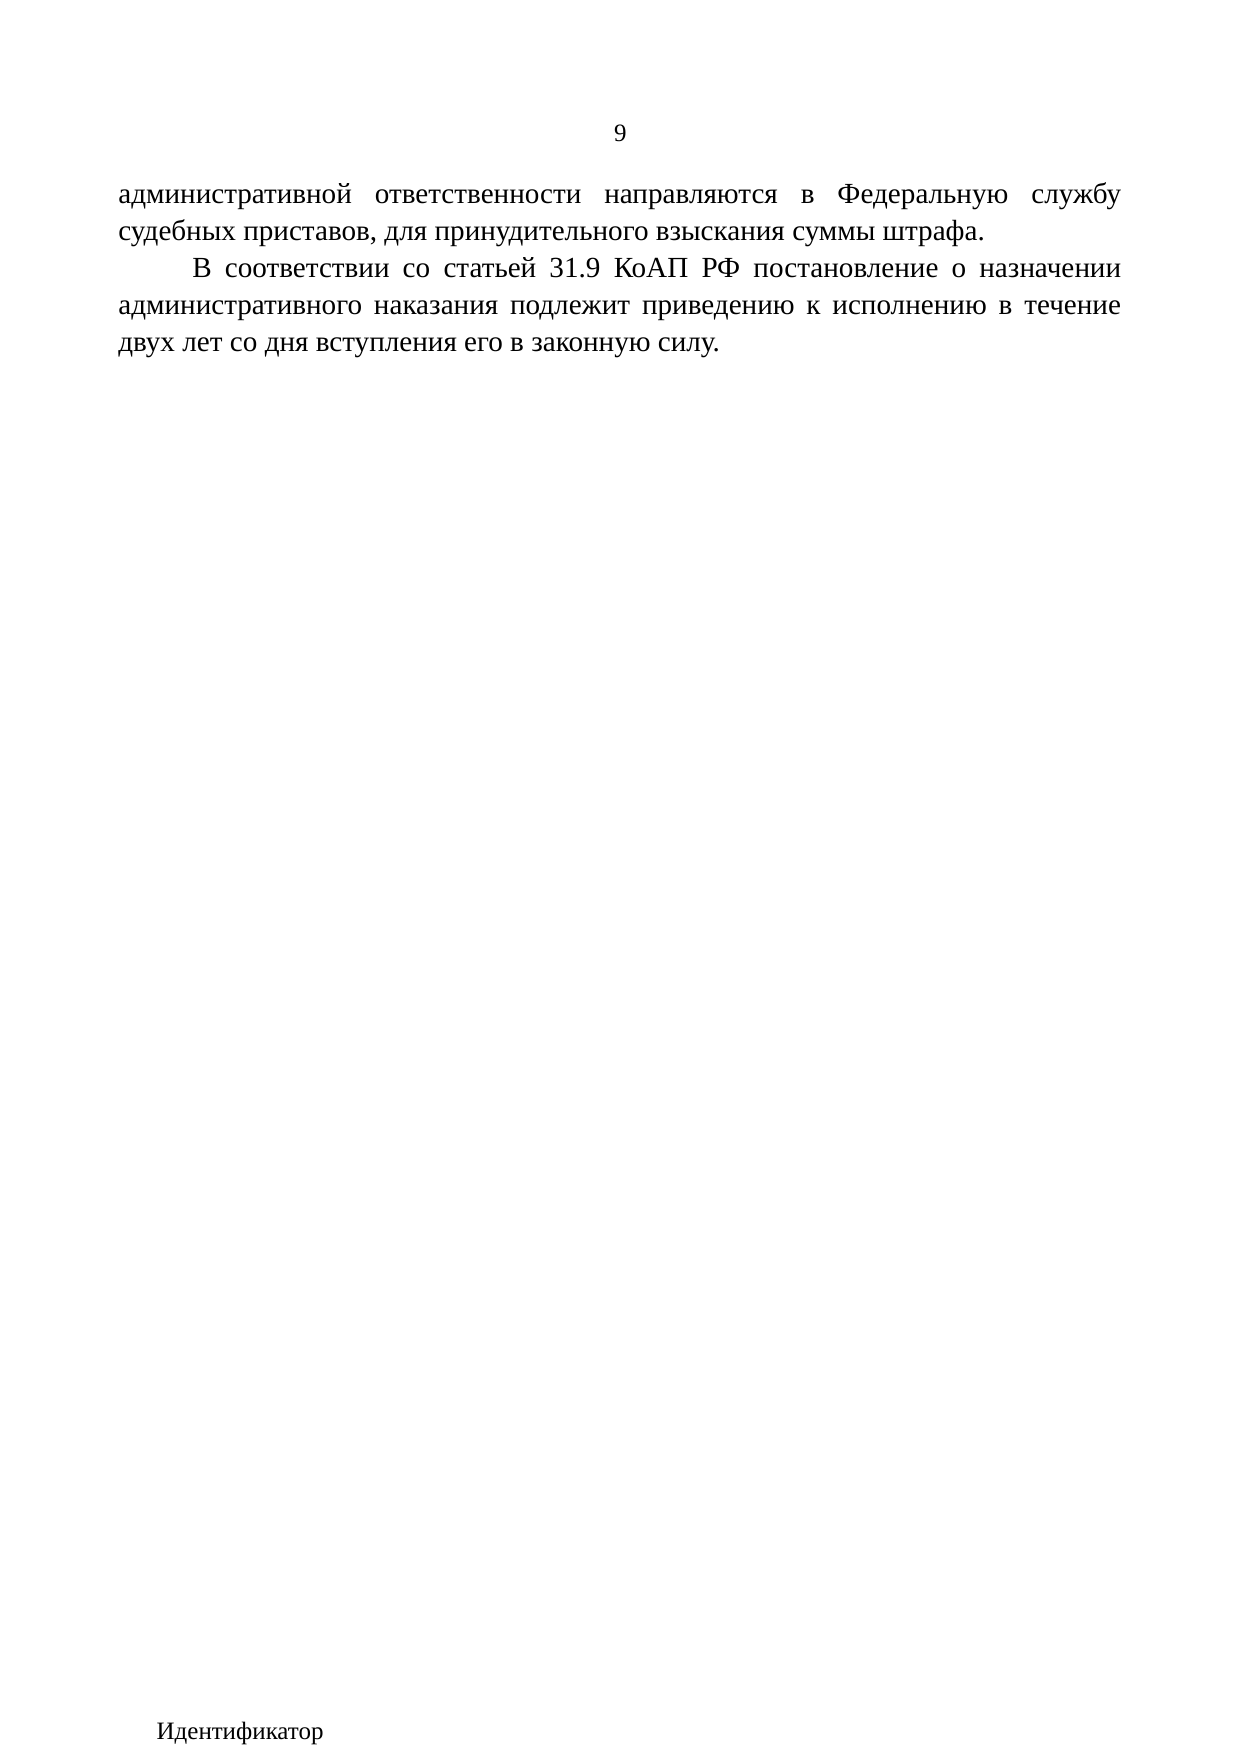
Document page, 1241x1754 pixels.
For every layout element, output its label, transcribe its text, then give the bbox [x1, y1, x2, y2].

text административной ответственности направляются в Федеральную службу судебных приставов, для принудительного взыскания суммы штрафа. [118, 176, 1122, 247]
text В соответствии со статьей 31.9 КоАП РФ постановление о назначении административного наказания подлежит приведению к исполнению в течение двух лет со дня вступления его в законную силу. [118, 250, 1122, 357]
